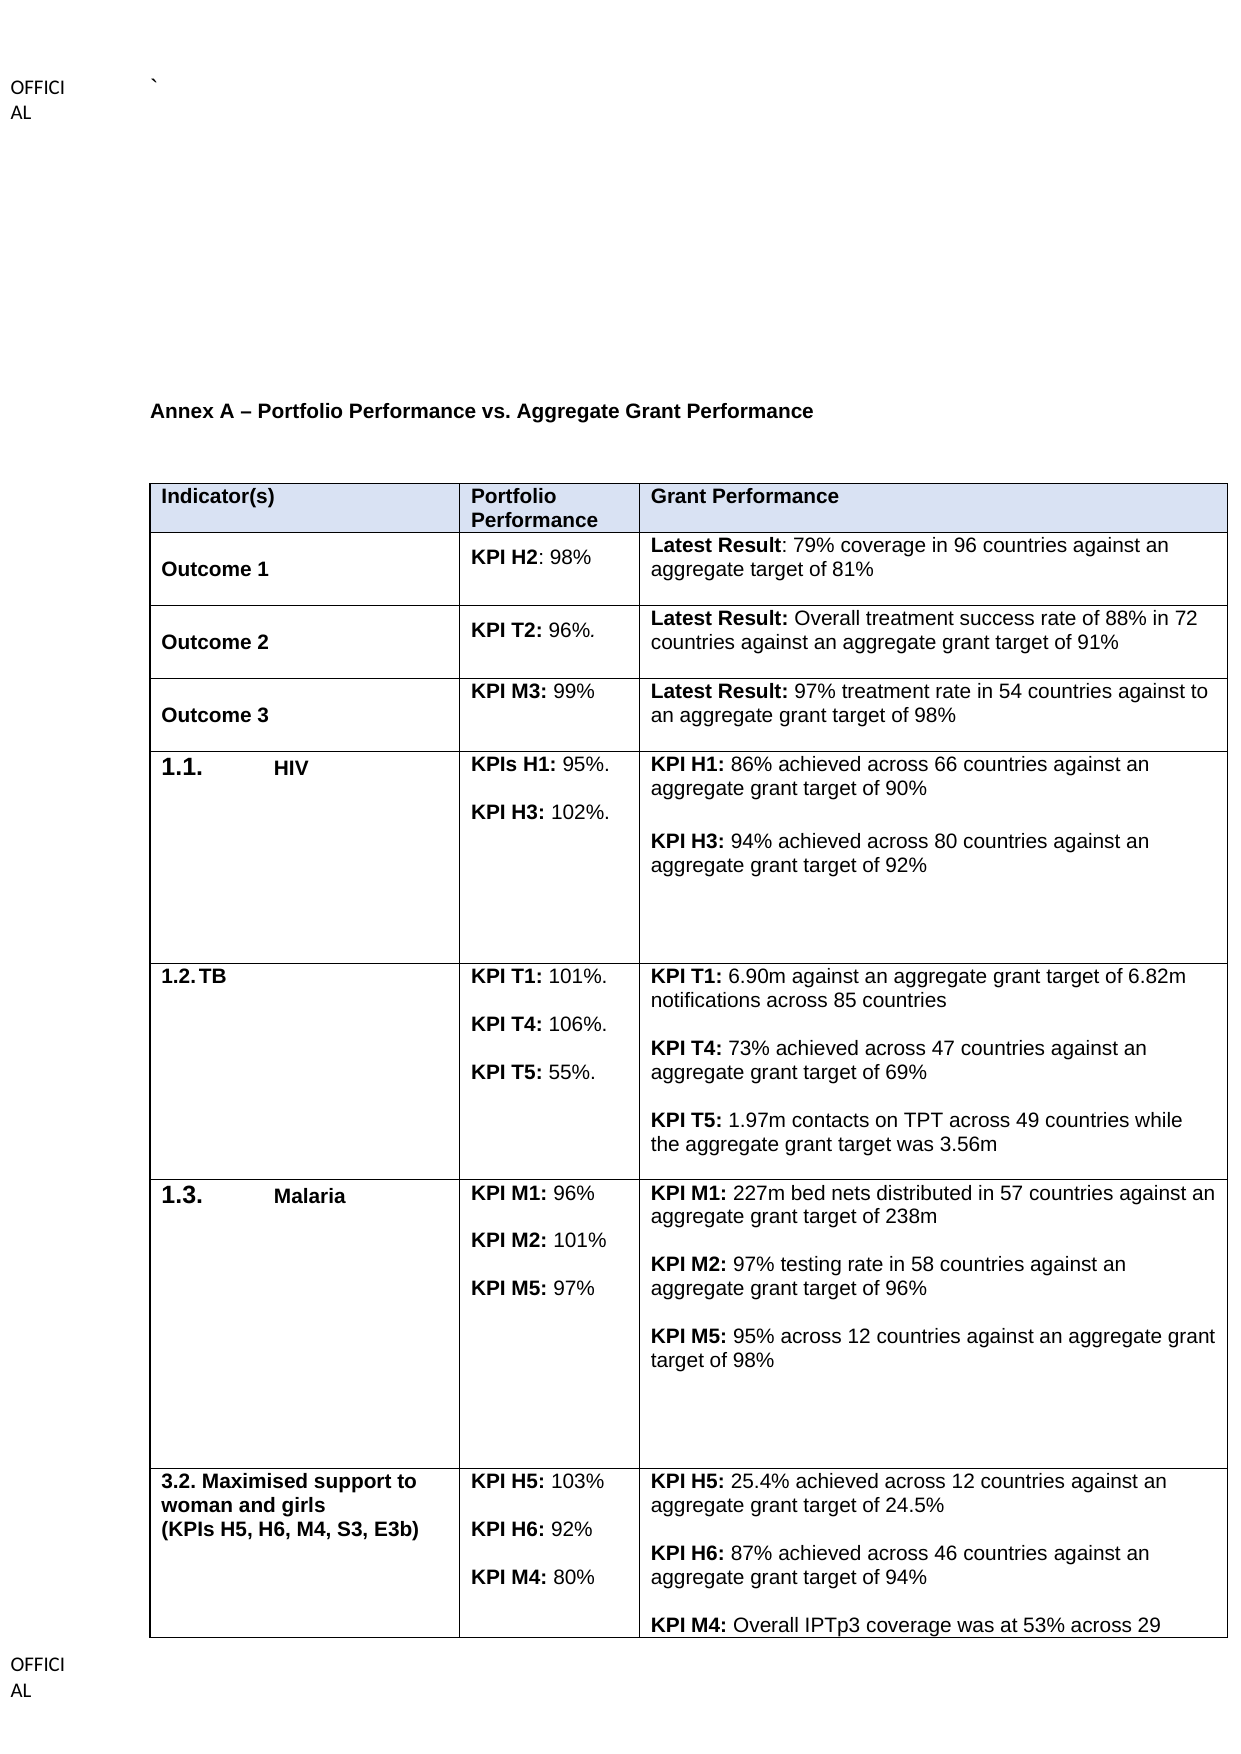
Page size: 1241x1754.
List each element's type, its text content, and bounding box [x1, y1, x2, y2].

table_cell KPI M1: 227m bed nets distributed in 57 countries against an aggregate grant target of 238m KPI M2: 97% testing rate in 58 countries against an aggregate grant target of 96% KPI M5: 95% across 12 countries against an aggregate grant target of 98% [640, 1180, 1227, 1468]
table_cell Latest Result: 97% treatment rate in 54 countries against to an aggregate grant target of 98% [640, 679, 1227, 751]
table_cell KPI H2: 98% [460, 533, 639, 605]
table_cell Latest Result: 79% coverage in 96 countries against an aggregate target of 81% [640, 533, 1227, 605]
table_cell 3.2. Maximised support to woman and girls (KPIs H5, H6, M4, S3, E3b) [151, 1469, 459, 1637]
table_cell KPIs H1: 95%. KPI H3: 102%. [460, 752, 639, 963]
table_cell KPI H1: 86% achieved across 66 countries against an aggregate grant target of 90% KPI H3: 94% achieved across 80 countries against an aggregate grant target of 92% [640, 752, 1227, 963]
table_cell KPI M1: 96% KPI M2: 101% KPI M5: 97% [460, 1180, 639, 1468]
table_header Indicator(s) [151, 484, 459, 532]
table_cell KPI H5: 25.4% achieved across 12 countries against an aggregate grant target of 24.5% KPI H6: 87% achieved across 46 countries against an aggregate grant target of 94% KPI M4: Overall IPTp3 coverage was at 53% across 29 [640, 1469, 1227, 1637]
table_cell KPI T1: 101%. KPI T4: 106%. KPI T5: 55%. [460, 964, 639, 1179]
table_cell KPI T1: 6.90m against an aggregate grant target of 6.82m notifications across 85 countries KPI T4: 73% achieved across 47 countries against an aggregate grant target of 69% KPI T5: 1.97m contacts on TPT across 49 countries while the aggregate grant target was 3.56m [640, 964, 1227, 1179]
table_cell HIV [151, 752, 459, 963]
table_header Portfolio Performance [460, 484, 639, 532]
table_cell Outcome 2 [151, 606, 459, 678]
table_cell KPI M3: 99% [460, 679, 639, 751]
table_cell Malaria [151, 1180, 459, 1468]
table_cell TB [151, 964, 459, 1179]
table_cell Outcome 3 [151, 679, 459, 751]
table_header Grant Performance [640, 484, 1227, 532]
table_cell Outcome 1 [151, 533, 459, 605]
text Annex A – Portfolio Performance vs. Aggregate Grant Performance [150, 398, 1090, 422]
table_cell Latest Result: Overall treatment success rate of 88% in 72 countries against an aggregate grant target of 91% [640, 606, 1227, 678]
table_cell KPI H5: 103% KPI H6: 92% KPI M4: 80% [460, 1469, 639, 1637]
table_cell KPI T2: 96%. [460, 606, 639, 678]
